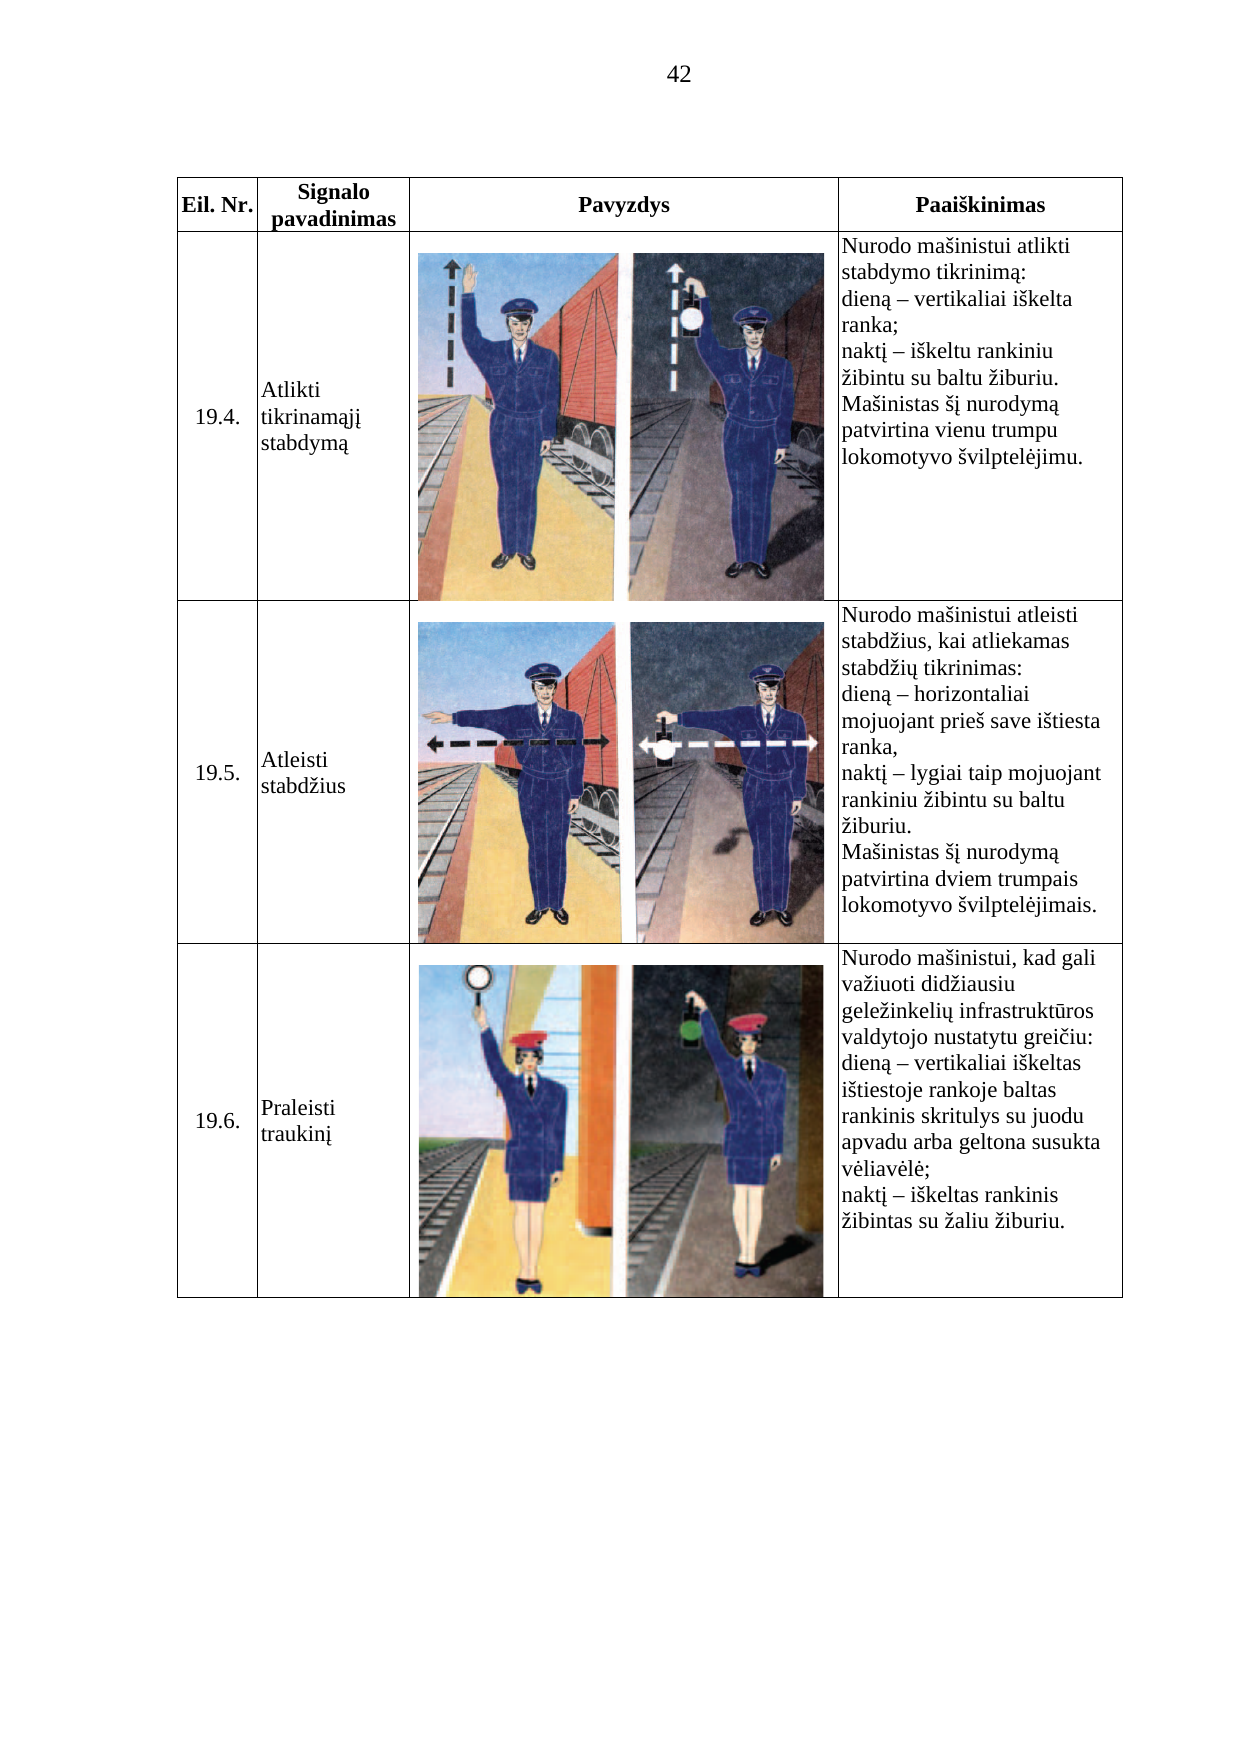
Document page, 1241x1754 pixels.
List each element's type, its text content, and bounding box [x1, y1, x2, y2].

table_cell (pav.) [410, 232, 838, 600]
table_header Pavyzdys [410, 178, 838, 231]
table_cell Atleisti stabdžius [258, 601, 409, 943]
table_cell (pav.) [410, 601, 838, 943]
table_cell Nurodo mašinistui atlikti stabdymo tikrinimą: dieną – vertikaliai iškelta ranka; naktį – iškeltu rankiniu žibintu su baltu žiburiu. Mašinistas šį nurodymą patvirtina vienu trumpu lokomotyvo švilptelėjimu. [839, 232, 1122, 600]
table_header Eil. Nr. [178, 178, 257, 231]
table_cell Atlikti tikrinamąjį stabdymą [258, 232, 409, 600]
table_cell Nurodo mašinistui, kad gali važiuoti didžiausiu geležinkelių infrastruktūros valdytojo nustatytu greičiu: dieną – vertikaliai iškeltas ištiestoje rankoje baltas rankinis skritulys su juodu apvadu arba geltona susukta vėliavėlė; naktį – iškeltas rankinis žibintas su žaliu žiburiu. [839, 944, 1122, 1297]
table_header Signalo pavadinimas [258, 178, 409, 231]
table_cell (pav.) [410, 944, 838, 1297]
table_cell Nurodo mašinistui atleisti stabdžius, kai atliekamas stabdžių tikrinimas: dieną – horizontaliai mojuojant prieš save ištiesta ranka, naktį – lygiai taip mojuojant rankiniu žibintu su baltu žiburiu. Mašinistas šį nurodymą patvirtina dviem trumpais lokomotyvo švilptelėjimais. [839, 601, 1122, 943]
table_header Paaiškinimas [839, 178, 1122, 231]
table_cell 19.6. [178, 944, 257, 1297]
table_cell Praleisti traukinį [258, 944, 409, 1297]
table_cell 19.4. [178, 232, 257, 600]
table_cell 19.5. [178, 601, 257, 943]
